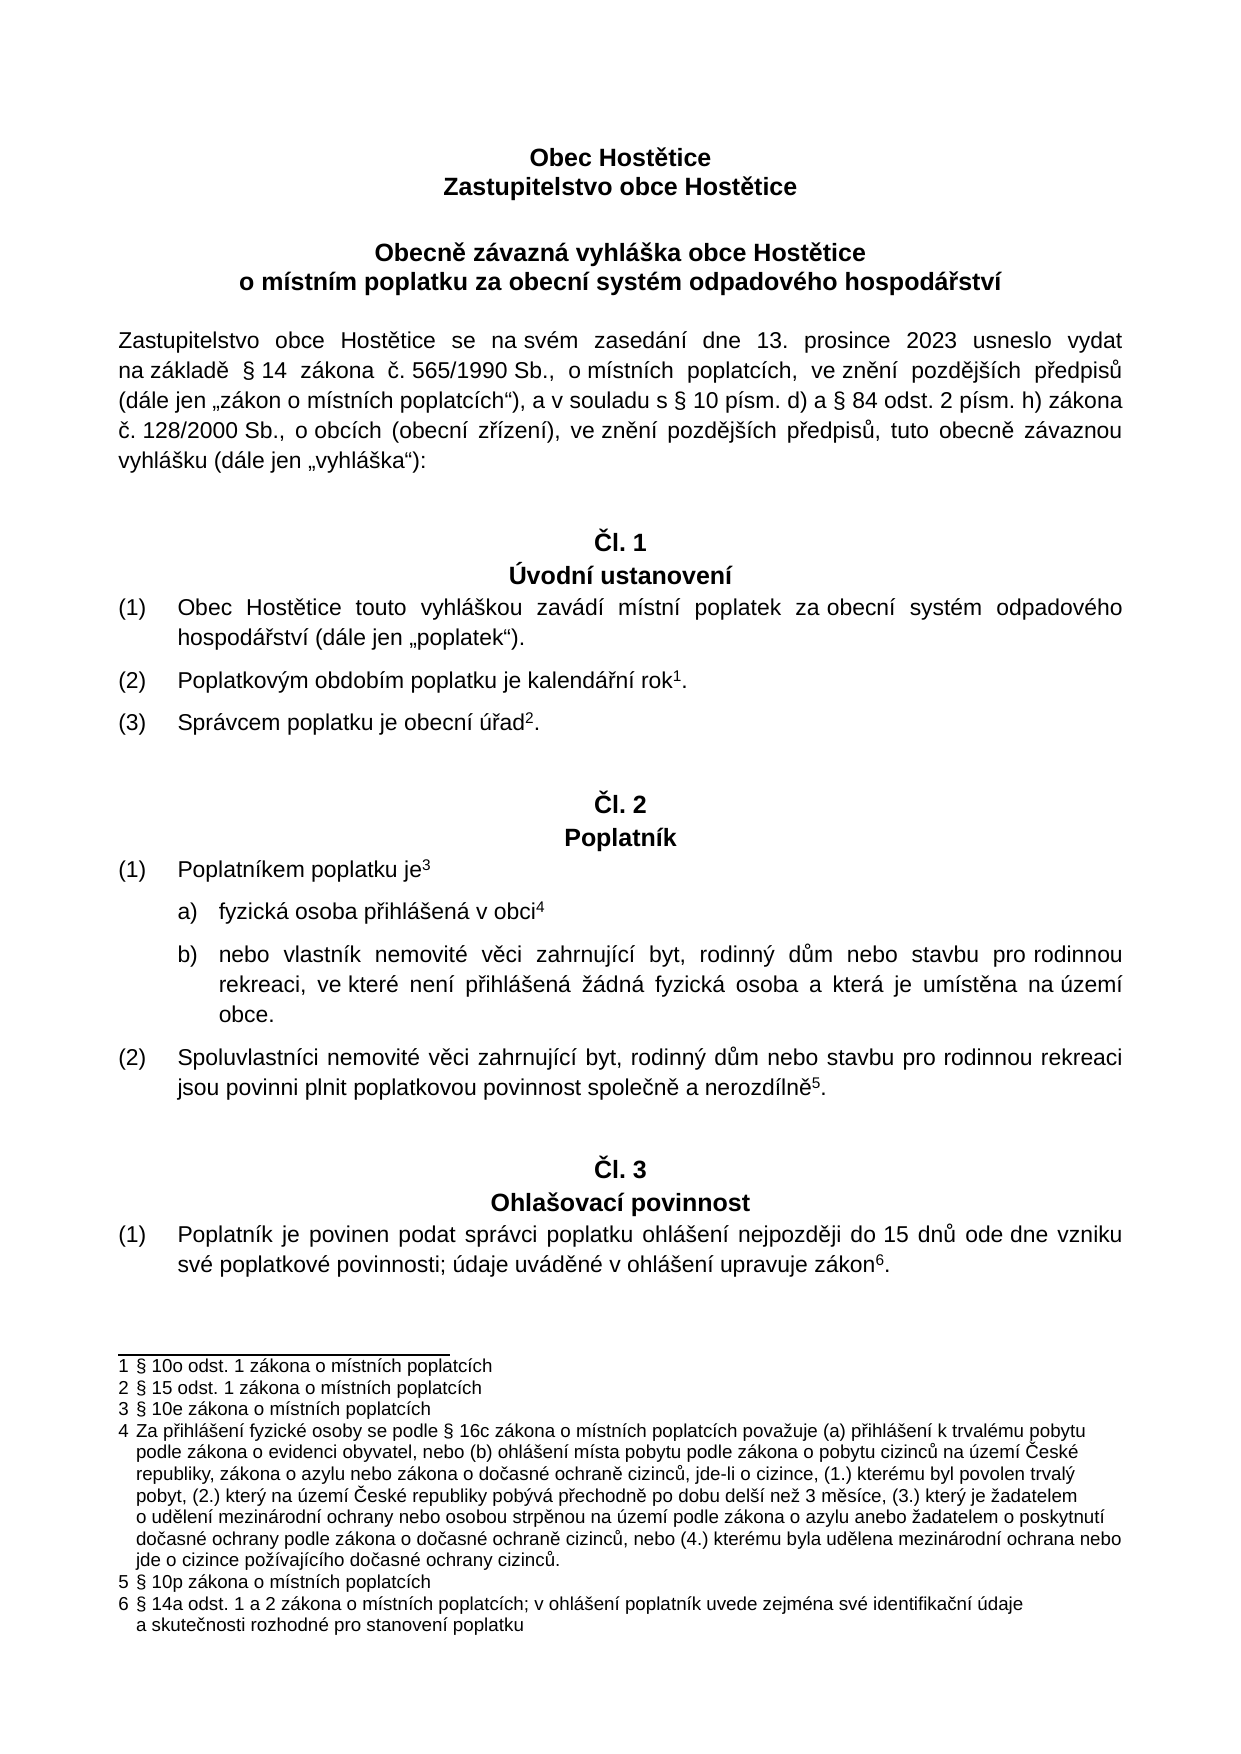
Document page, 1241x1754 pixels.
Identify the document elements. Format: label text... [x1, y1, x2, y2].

text Obec Hostětice Zastupitelstvo obce Hostětice [118, 143, 1122, 201]
list fyzická osoba přihlášená v obci [177, 898, 1122, 925]
list Poplatník je povinen podat správci poplatku ohlášení nejpozději do 15 dnů ode dne vzniku své poplatkové povinnosti; údaje uváděné v ohlášení upravuje zákon. [118, 1221, 1122, 1277]
list Poplatkovým obdobím poplatku je kalendářní rok. [118, 667, 1122, 693]
list Poplatníkem poplatku je [118, 856, 1122, 882]
list nebo vlastník nemovité věci zahrnující byt, rodinný dům nebo stavbu pro rodinnou rekreaci, ve které není přihlášená žádná fyzická osoba a která je umístěna na území obce. [177, 941, 1122, 1028]
list Správcem poplatku je obecní úřad. [118, 709, 1122, 736]
list § 10o odst. 1 zákona o místních poplatcích [118, 1355, 1122, 1377]
list § 10p zákona o místních poplatcích [118, 1571, 1122, 1592]
subtitle Čl. 3 Ohlašovací povinnost [118, 1154, 1122, 1216]
list Za přihlášení fyzické osoby se podle § 16c zákona o místních poplatcích považuje (a) přihlášení k trvalému pobytu podle zákona o evidenci obyvatel, nebo (b) ohlášení místa pobytu podle zákona o pobytu cizinců na území České republiky, zákona o azylu nebo zákona o dočasné ochraně cizinců, jde-li o cizince, (1.) kterému byl povolen trvalý pobyt, (2.) který na území České republiky pobývá přechodně po dobu delší než 3 měsíce, (3.) který je žadatelem o udělení mezinárodní ochrany nebo osobou strpěnou na území podle zákona o azylu anebo žadatelem o poskytnutí dočasné ochrany podle zákona o dočasné ochraně cizinců, nebo (4.) kterému byla udělena mezinárodní ochrana nebo jde o cizince požívajícího dočasné ochrany cizinců. [118, 1420, 1122, 1571]
list Spoluvlastníci nemovité věci zahrnující byt, rodinný dům nebo stavbu pro rodinnou rekreaci jsou povinni plnit poplatkovou povinnost společně a nerozdílně. [118, 1044, 1122, 1101]
list § 15 odst. 1 zákona o místních poplatcích [118, 1377, 1122, 1398]
list Obec Hostětice touto vyhláškou zavádí místní poplatek za obecní systém odpadového hospodářství (dále jen „poplatek“). [118, 594, 1122, 650]
subtitle Obecně závazná vyhláška obce Hostětice o místním poplatku za obecní systém odpadového hospodářství [118, 238, 1122, 295]
subtitle Čl. 2 Poplatník [118, 789, 1122, 851]
subtitle Čl. 1 Úvodní ustanovení [118, 528, 1122, 589]
text Zastupitelstvo obce Hostětice se na svém zasedání dne 13. prosince 2023 usneslo vydat na základě § 14 zákona č. 565/1990 Sb., o místních poplatcích, ve znění pozdějších předpisů (dále jen „zákon o místních poplatcích“), a v souladu s § 10 písm. d) a § 84 odst. 2 písm. h) zákona č. 128/2000 Sb., o obcích (obecní zřízení), ve znění pozdějších předpisů, tuto obecně závaznou vyhlášku (dále jen „vyhláška“): [118, 327, 1122, 474]
list § 14a odst. 1 a 2 zákona o místních poplatcích; v ohlášení poplatník uvede zejména své identifikační údaje a skutečnosti rozhodné pro stanovení poplatku [118, 1592, 1122, 1635]
list § 10e zákona o místních poplatcích [118, 1398, 1122, 1420]
